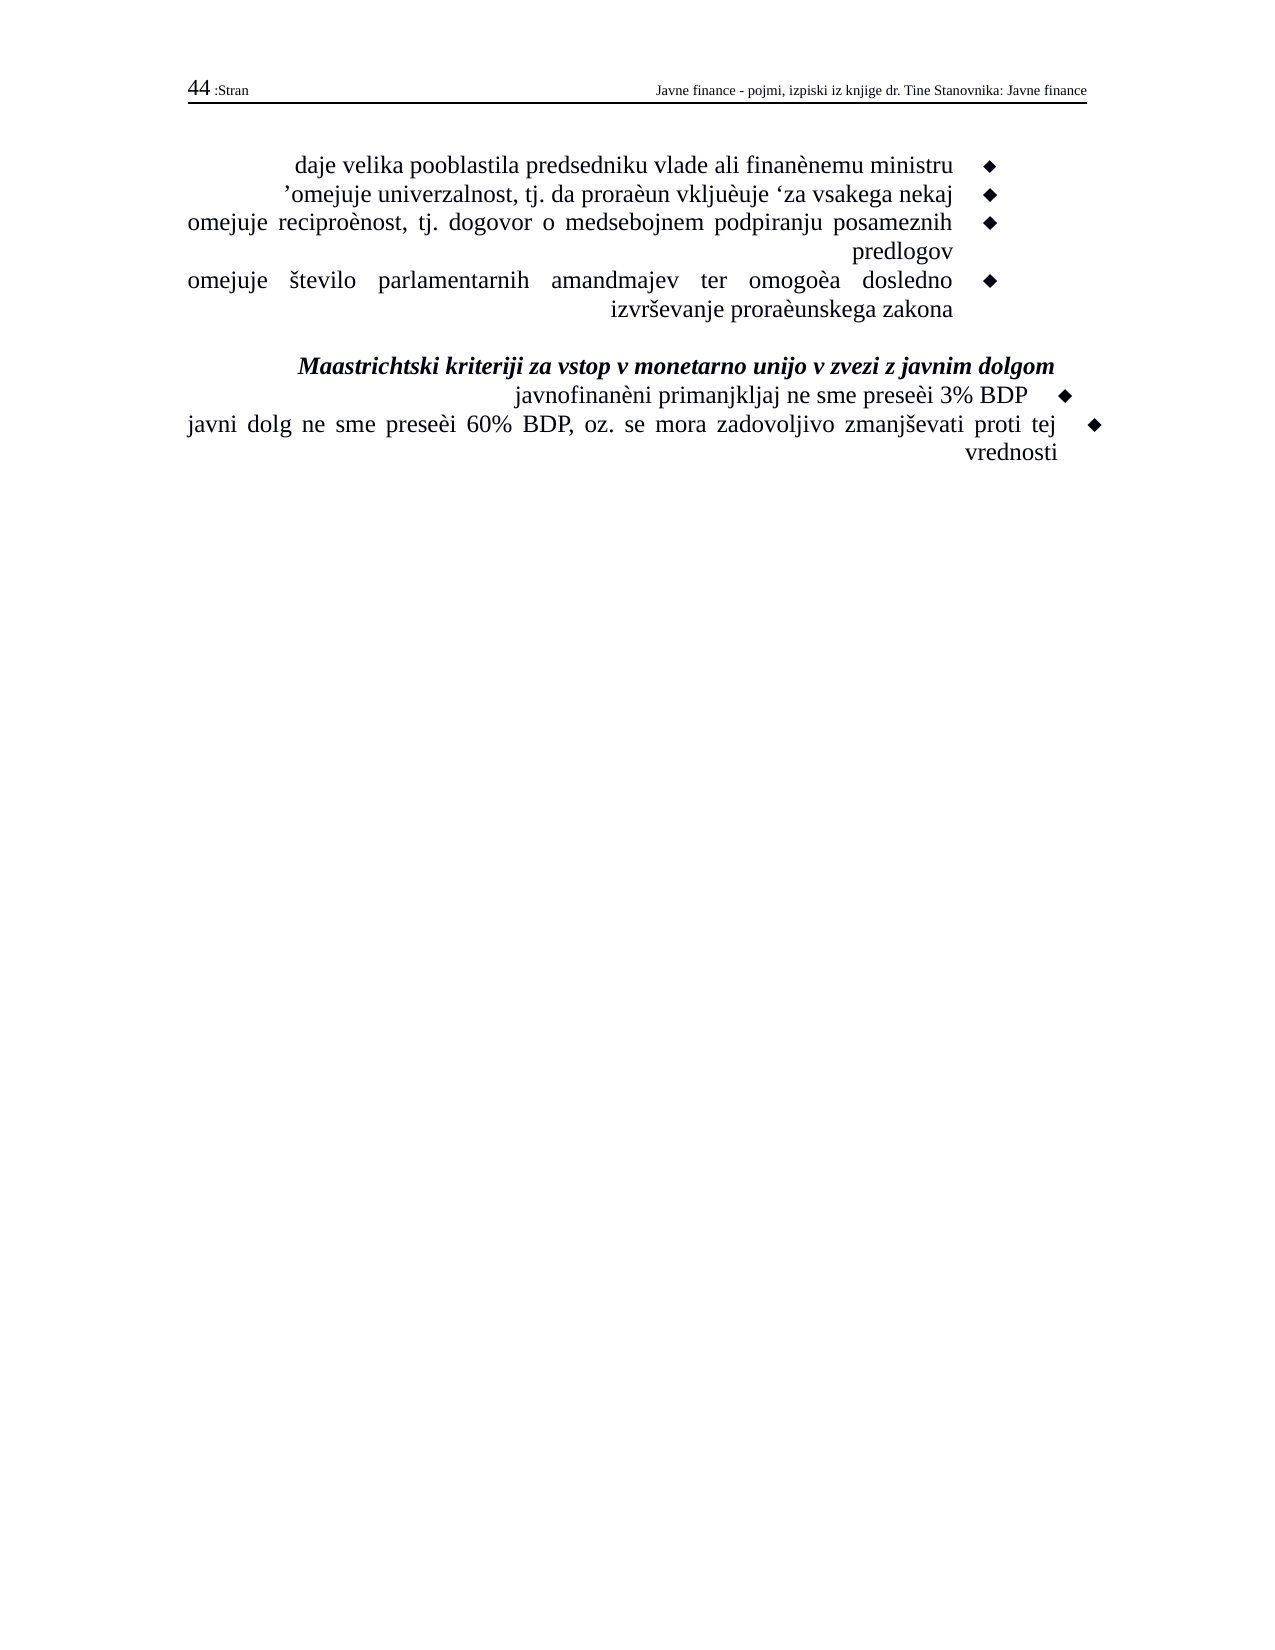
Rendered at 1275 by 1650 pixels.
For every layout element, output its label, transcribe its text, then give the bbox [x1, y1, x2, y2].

list daje velika pooblastila predsedniku vlade ali finanènemu ministru [187, 150, 983, 179]
text Maastrichtski kriteriji za vstop v monetarno unijo v zvezi z javnim dolgom [187, 351, 1058, 380]
list javnofinanèni primanjkljaj ne sme preseèi 3% BDP [187, 380, 1058, 409]
list omejuje število parlamentarnih amandmajev ter omogoèa dosledno izvrševanje proraèunskega zakona [187, 265, 983, 322]
list omejuje univerzalnost, tj. da proraèun vkljuèuje ‘za vsakega nekaj’ [187, 179, 983, 207]
list omejuje reciproènost, tj. dogovor o medsebojnem podpiranju posameznih predlogov [187, 207, 983, 265]
list javni dolg ne sme preseèi 60% BDP, oz. se mora zadovoljivo zmanjševati proti tej vrednosti [187, 409, 1087, 466]
